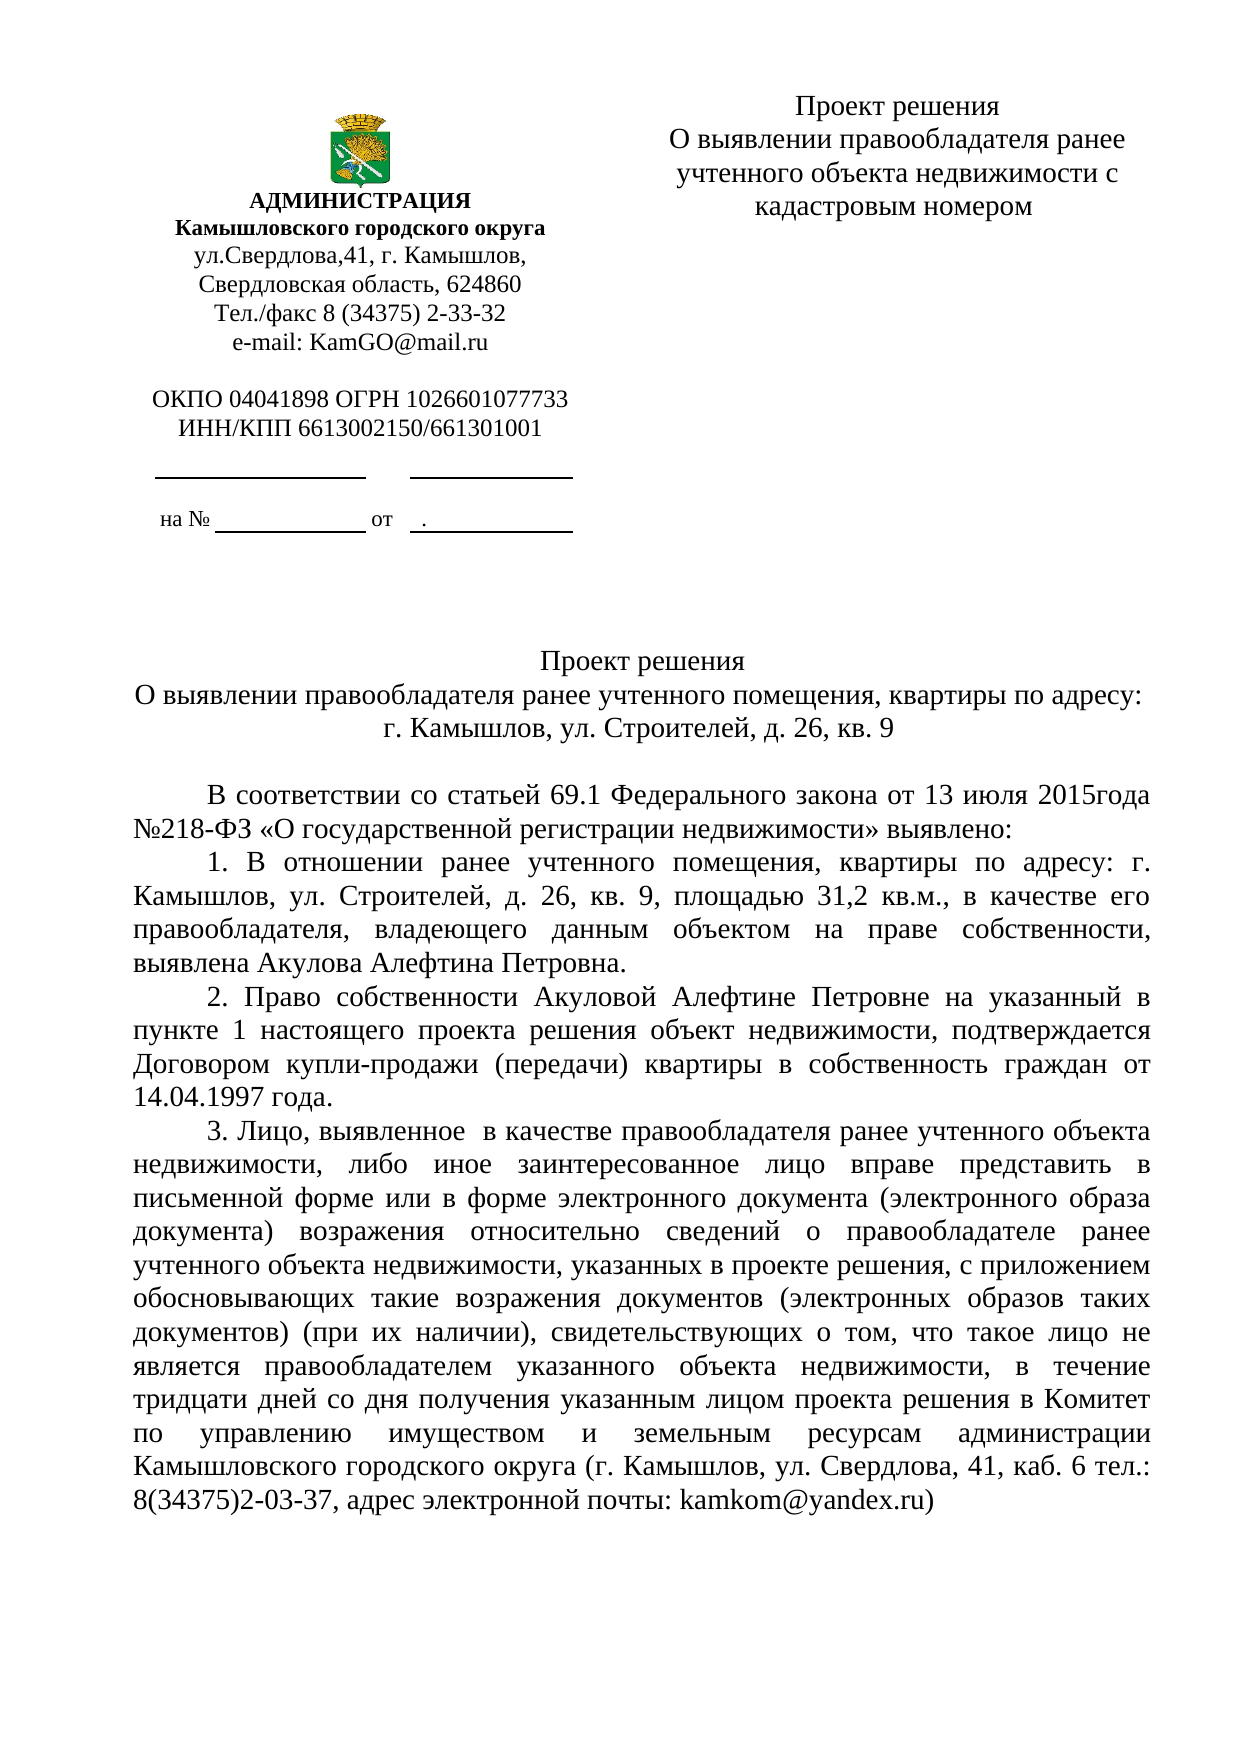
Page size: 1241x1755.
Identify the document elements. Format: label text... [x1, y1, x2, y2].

table_cell [215, 479, 366, 531]
table_cell . [410, 479, 572, 531]
text 2. Право собственности Акуловой Алефтине Петровне на указанный в пункте 1 настоящего проекта решения объект недвижимости, подтверждается Договором купли-продажи (передачи) квартиры в собственность граждан от 14.04.1997 года. [133, 979, 1152, 1113]
text В соответствии со статьей 69.1 Федерального закона от 13 июля 2015года №218-ФЗ «О государственной регистрации недвижимости» выявлено: [133, 777, 1152, 844]
table_cell на № [155, 479, 214, 531]
table_header Проект решения О выявлении правообладателя ранее учтенного объекта недвижимости с кадастровым номером [631, 88, 1163, 610]
text О выявлении правообладателя ранее учтенного помещения, квартиры по адресу: [133, 677, 1152, 710]
text Проект решения [133, 643, 1152, 677]
table_header АДМИНИСТРАЦИЯ Камышловского городского округа ул.Свердлова,41, г. Камышлов, Свердловская область, 624860 Тел./факс 8 (34375) 2-33-32 e-mail: KamGO@mail.ru ОКПО 04041898 ОГРН 1026601077733 ИНН/КПП 6613002150/661301001 [133, 88, 587, 610]
table_cell от [366, 477, 410, 531]
table_header %REG_NUM% [410, 442, 572, 477]
table_header № [366, 442, 410, 477]
table_header %REG_DATE% [155, 442, 366, 477]
text 1. В отношении ранее учтенного помещения, квартиры по адресу: г. Камышлов, ул. Строителей, д. 26, кв. 9, площадью 31,2 кв.м., в качестве его правообладателя, владеющего данным объектом на праве собственности, выявлена Акулова Алефтина Петровна. [133, 844, 1152, 979]
text г. Камышлов, ул. Строителей, д. 26, кв. 9 [133, 710, 1152, 744]
text 3. Лицо, выявленное в качестве правообладателя ранее учтенного объекта недвижимости, либо иное заинтересованное лицо вправе представить в письменной форме или в форме электронного документа (электронного образа документа) возражения относительно сведений о правообладателе ранее учтенного объекта недвижимости, указанных в проекте решения, с приложением обосновывающих такие возражения документов (электронных образов таких документов) (при их наличии), свидетельствующих о том, что такое лицо не является правообладателем указанного объекта недвижимости, в течение тридцати дней со дня получения указанным лицом проекта решения в Комитет по управлению имуществом и земельным ресурсам администрации Камышловского городского округа (г. Камышлов, ул. Свердлова, 41, каб. 6 тел.: 8(34375)2-03-37, адрес электронной почты: kamkom@yandex.ru) [133, 1113, 1152, 1515]
table_header [587, 88, 631, 610]
